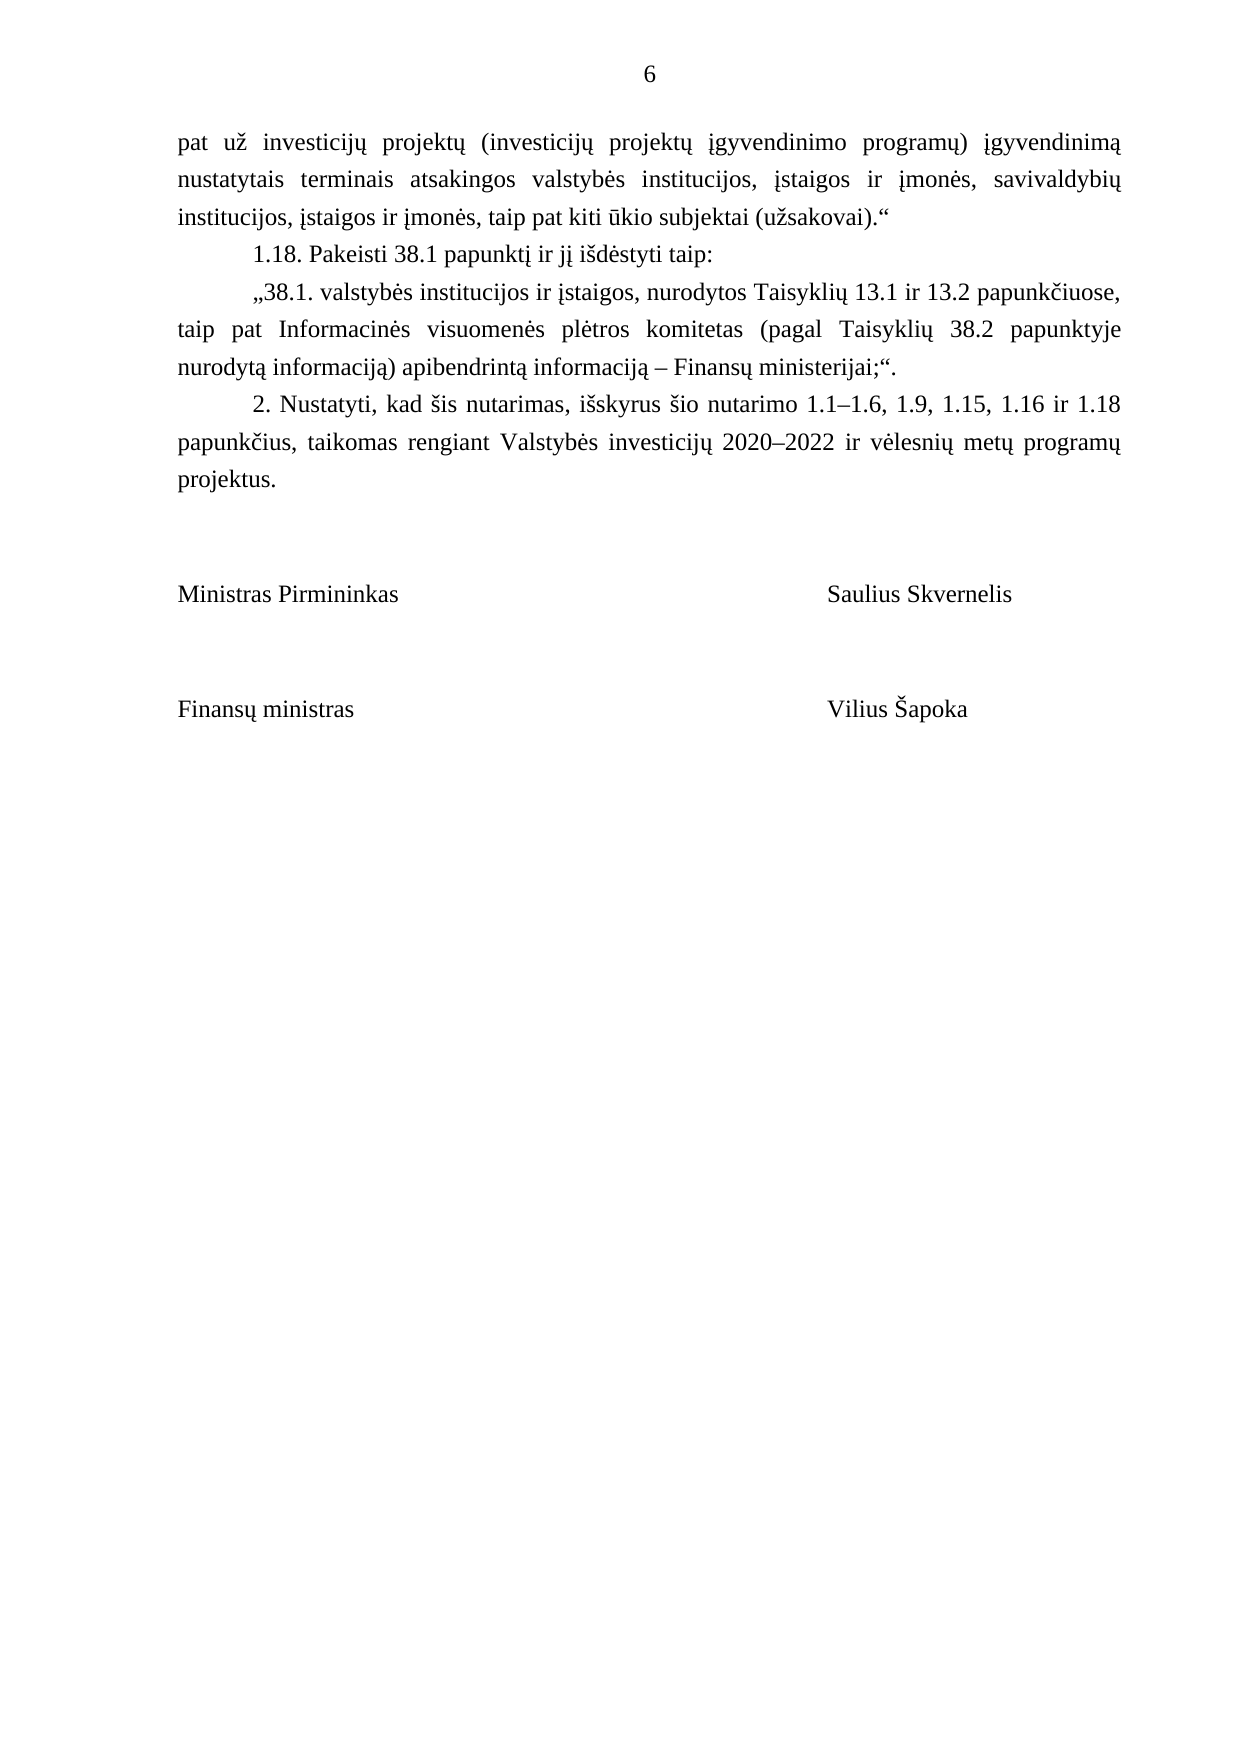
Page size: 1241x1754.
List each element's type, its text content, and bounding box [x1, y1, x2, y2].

text Ministras Pirmininkas Saulius Skvernelis [177, 579, 1122, 608]
text 1.18. Pakeisti 38.1 papunktį ir jį išdėstyti taip: [177, 231, 1122, 268]
text Finansų ministras Vilius Šapoka [177, 694, 1122, 723]
text pat už investicijų projektų (investicijų projektų įgyvendinimo programų) įgyvendinimą nustatytais terminais atsakingos valstybės institucijos, įstaigos ir įmonės, savivaldybių institucijos, įstaigos ir įmonės, taip pat kiti ūkio subjektai (užsakovai).“ [177, 118, 1122, 231]
text 2. Nustatyti, kad šis nutarimas, išskyrus šio nutarimo 1.1–1.6, 1.9, 1.15, 1.16 ir 1.18 papunkčius, taikomas rengiant Valstybės investicijų 2020–2022 ir vėlesnių metų programų projektus. [177, 381, 1122, 493]
text „38.1. valstybės institucijos ir įstaigos, nurodytos Taisyklių 13.1 ir 13.2 papunkčiuose, taip pat Informacinės visuomenės plėtros komitetas (pagal Taisyklių 38.2 papunktyje nurodytą informaciją) apibendrintą informaciją – Finansų ministerijai;“. [177, 268, 1122, 381]
